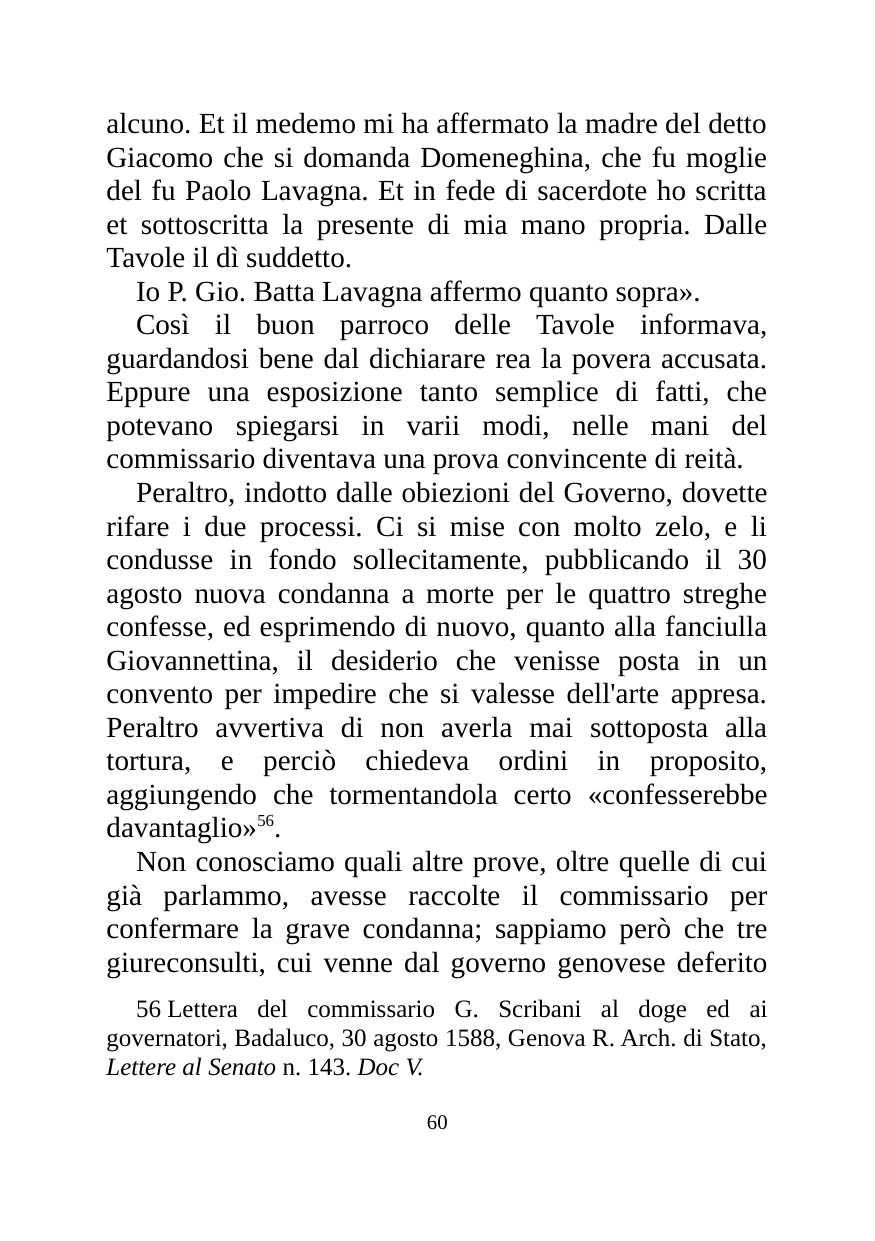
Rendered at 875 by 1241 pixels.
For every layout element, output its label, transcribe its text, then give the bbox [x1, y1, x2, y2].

text Lettera del commissario G. Scribani al doge ed ai governatori, Badaluco, 30 agosto 1588, Genova R. Arch. di Stato, Lettere al Senato n. 143. Doc V. [106, 994, 768, 1080]
text alcuno. Et il medemo mi ha affermato la madre del detto Giacomo che si domanda Domeneghina, che fu moglie del fu Paolo Lavagna. Et in fede di sacerdote ho scritta et sottoscritta la presente di mia mano propria. Dalle Tavole il dì suddetto. [106, 106, 768, 274]
text Non conosciamo quali altre prove, oltre quelle di cui già parlammo, avesse raccolte il commissario per confermare la grave condanna; sappiamo però che tre giureconsulti, cui venne dal governo genovese deferito [106, 844, 768, 978]
text Così il buon parroco delle Tavole informava, guardandosi bene dal dichiarare rea la povera accusata. Eppure una esposizione tanto semplice di fatti, che potevano spiegarsi in varii modi, nelle mani del commissario diventava una prova convincente di reità. [106, 307, 768, 475]
text Io P. Gio. Batta Lavagna affermo quanto sopra». [106, 274, 768, 307]
text Peraltro, indotto dalle obiezioni del Governo, dovette rifare i due processi. Ci si mise con molto zelo, e li condusse in fondo sollecitamente, pubblicando il 30 agosto nuova condanna a morte per le quattro streghe confesse, ed esprimendo di nuovo, quanto alla fanciulla Giovannettina, il desiderio che venisse posta in un convento per impedire che si valesse dell'arte appresa. Peraltro avvertiva di non averla mai sottoposta alla tortura, e perciò chiedeva ordini in proposito, aggiungendo che tormentandola certo «confesserebbe davantaglio». [106, 475, 768, 844]
